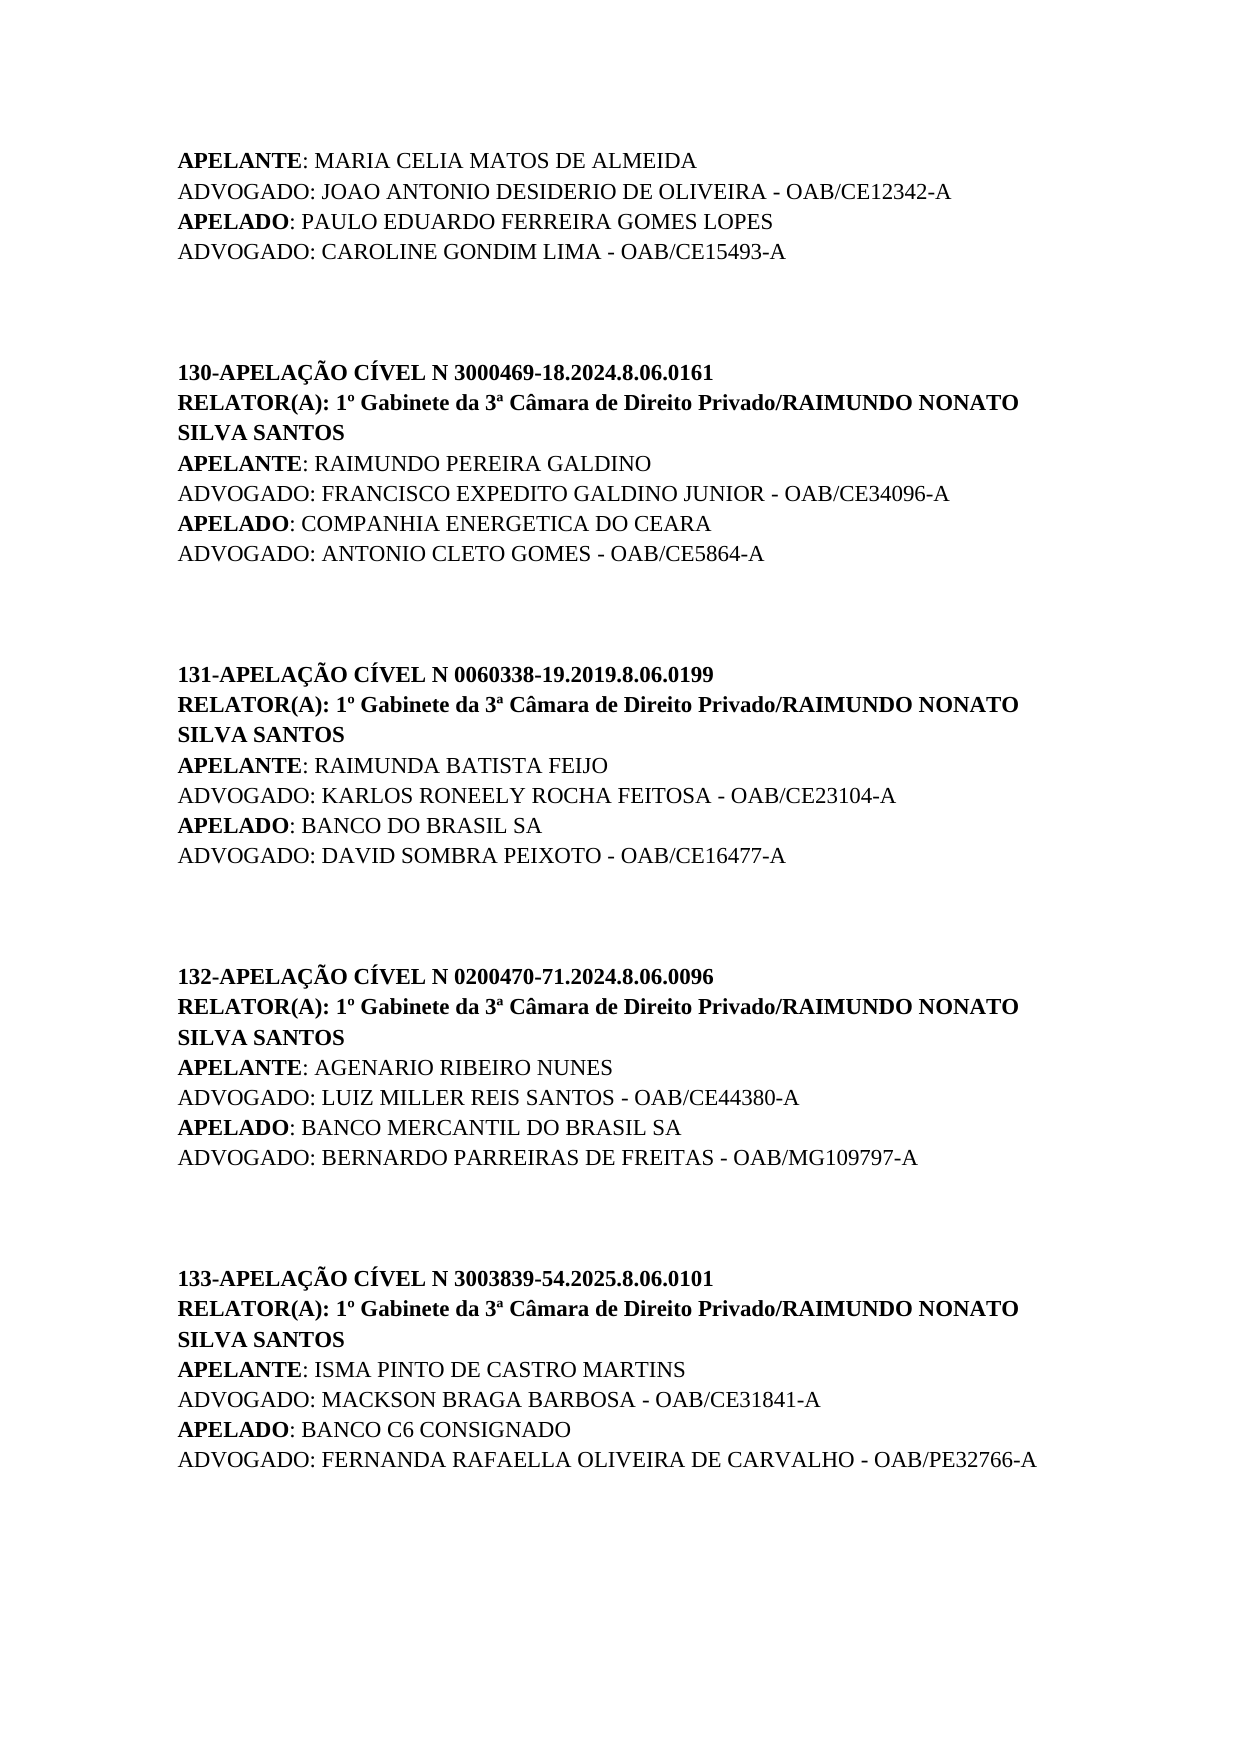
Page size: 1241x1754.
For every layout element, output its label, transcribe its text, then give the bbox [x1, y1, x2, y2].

text APELANTE: MARIA CELIA MATOS DE ALMEIDA ADVOGADO: JOAO ANTONIO DESIDERIO DE OLIVEIRA - OAB/CE12342-A APELADO: PAULO EDUARDO FERREIRA GOMES LOPES ADVOGADO: CAROLINE GONDIM LIMA - OAB/CE15493-A 130-APELAÇÃO CÍVEL N 3000469-18.2024.8.06.0161 RELATOR(A): 1º Gabinete da 3ª Câmara de Direito Privado/RAIMUNDO NONATO SILVA SANTOS APELANTE: RAIMUNDO PEREIRA GALDINO ADVOGADO: FRANCISCO EXPEDITO GALDINO JUNIOR - OAB/CE34096-A APELADO: COMPANHIA ENERGETICA DO CEARA ADVOGADO: ANTONIO CLETO GOMES - OAB/CE5864-A 131-APELAÇÃO CÍVEL N 0060338-19.2019.8.06.0199 RELATOR(A): 1º Gabinete da 3ª Câmara de Direito Privado/RAIMUNDO NONATO SILVA SANTOS APELANTE: RAIMUNDA BATISTA FEIJO ADVOGADO: KARLOS RONEELY ROCHA FEITOSA - OAB/CE23104-A APELADO: BANCO DO BRASIL SA ADVOGADO: DAVID SOMBRA PEIXOTO - OAB/CE16477-A 132-APELAÇÃO CÍVEL N 0200470-71.2024.8.06.0096 RELATOR(A): 1º Gabinete da 3ª Câmara de Direito Privado/RAIMUNDO NONATO SILVA SANTOS APELANTE: AGENARIO RIBEIRO NUNES ADVOGADO: LUIZ MILLER REIS SANTOS - OAB/CE44380-A APELADO: BANCO MERCANTIL DO BRASIL SA ADVOGADO: BERNARDO PARREIRAS DE FREITAS - OAB/MG109797-A 133-APELAÇÃO CÍVEL N 3003839-54.2025.8.06.0101 RELATOR(A): 1º Gabinete da 3ª Câmara de Direito Privado/RAIMUNDO NONATO SILVA SANTOS APELANTE: ISMA PINTO DE CASTRO MARTINS ADVOGADO: MACKSON BRAGA BARBOSA - OAB/CE31841-A APELADO: BANCO C6 CONSIGNADO ADVOGADO: FERNANDA RAFAELLA OLIVEIRA DE CARVALHO - OAB/PE32766-A [177, 148, 1063, 1594]
